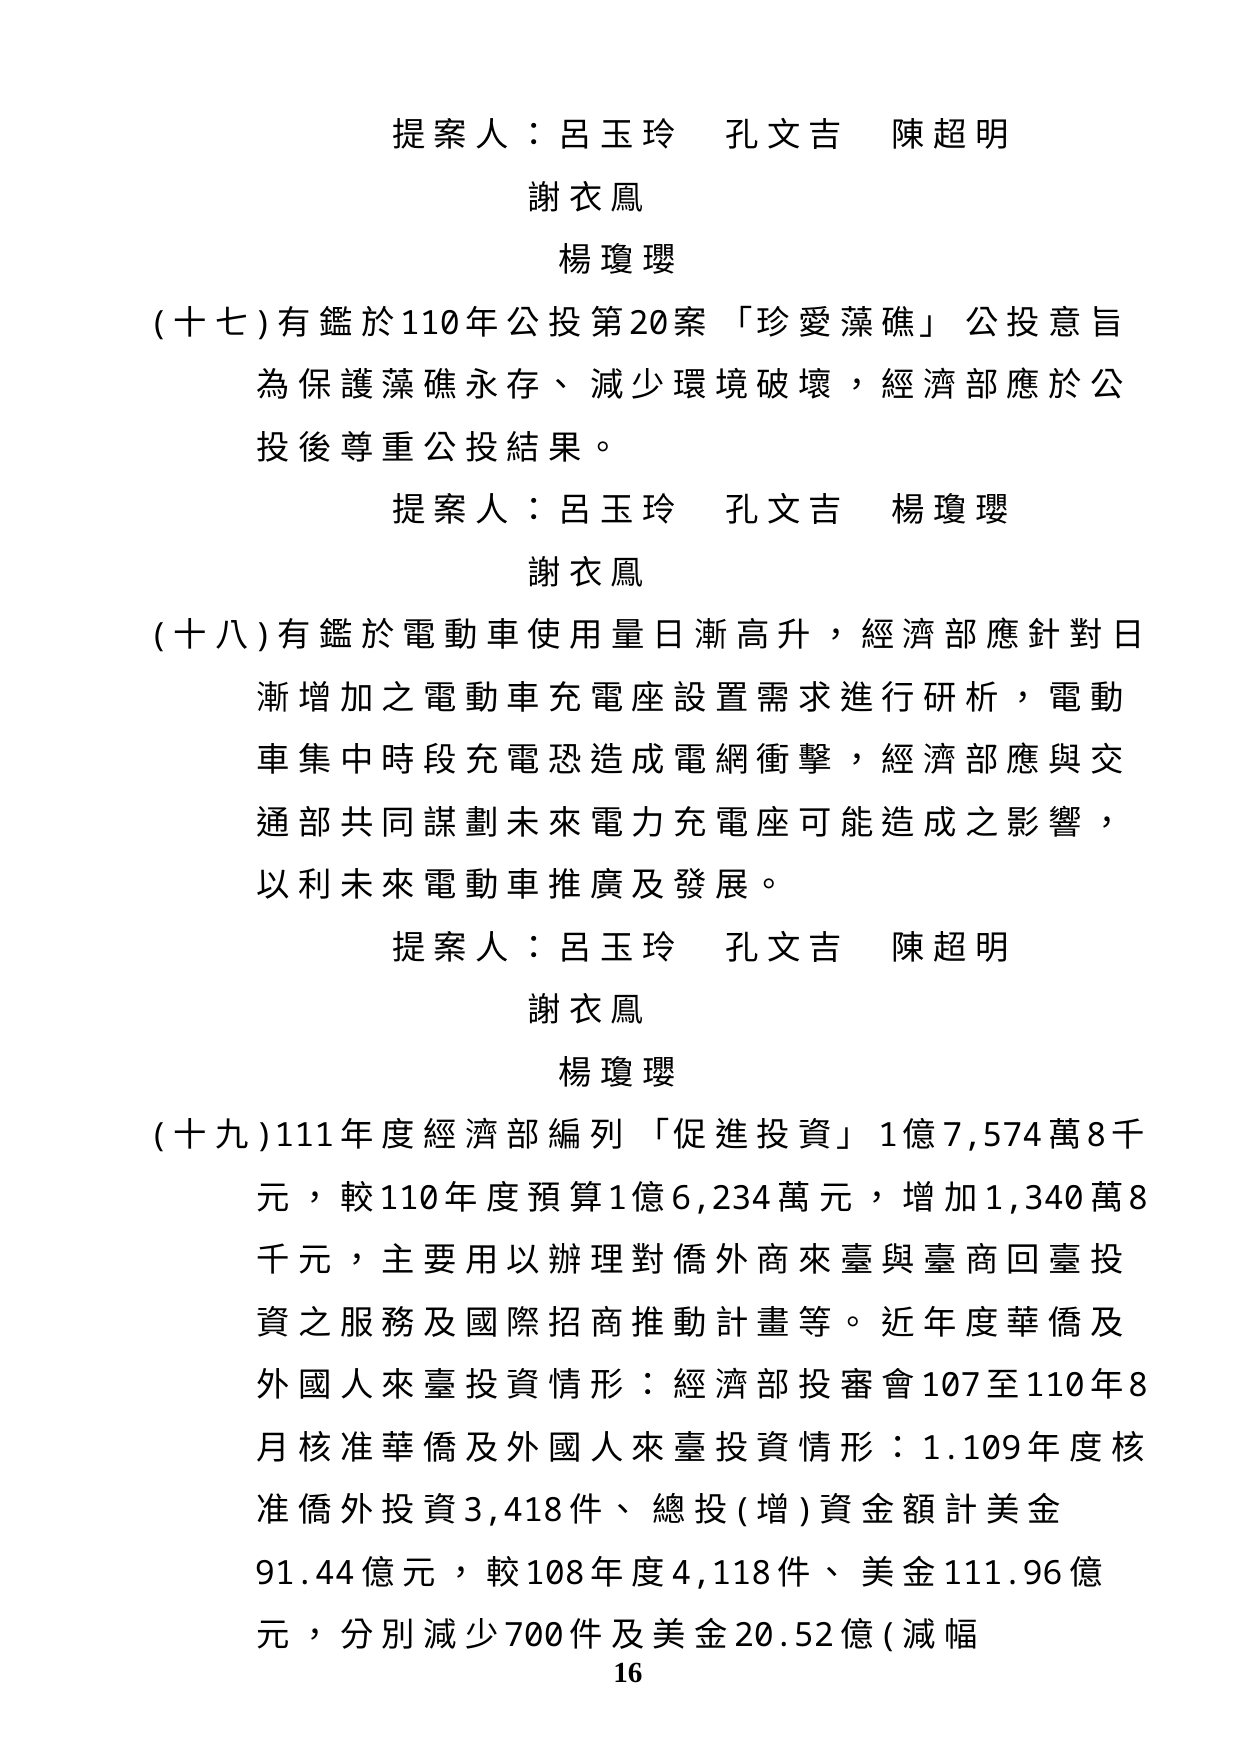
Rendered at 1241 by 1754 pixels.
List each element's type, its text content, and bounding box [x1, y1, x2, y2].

text 楊瓊瓔 [384, 1028, 1079, 1091]
text 提案人：呂玉玲 孔文吉 陳超明 謝衣鳯 [384, 91, 1079, 216]
text 提案人：呂玉玲 孔文吉 楊瓊瓔 謝衣鳯 [384, 466, 1079, 591]
text (十九)111年度經濟部編列「促進投資」1億7,574萬8千元，較110年度預算1億6,234萬元，增加1,340萬8千元，主要用以辦理對僑外商來臺與臺商回臺投資之服務及國際招商推動計畫等。近年度華僑及外國人來臺投資情形：經濟部投審會107至110年8月核准華僑及外國人來臺投資情形：1.109年度核准僑外投資3,418件、總投(增)資金額計美金91.44億元，較108年度4,118件、美金111.96億元，分別減少700件及美金20.52億(減幅 [140, 1091, 1148, 1653]
text 楊瓊瓔 [384, 216, 1079, 278]
text 提案人：呂玉玲 孔文吉 陳超明 謝衣鳯 [384, 903, 1079, 1028]
text (十八)有鑑於電動車使用量日漸高升，經濟部應針對日漸增加之電動車充電座設置需求進行研析，電動車集中時段充電恐造成電網衝擊，經濟部應與交通部共同謀劃未來電力充電座可能造成之影響，以利未來電動車推廣及發展。 [140, 591, 1148, 903]
text (十七)有鑑於110年公投第20案「珍愛藻礁」公投意旨為保護藻礁永存、減少環境破壞，經濟部應於公投後尊重公投結果。 [140, 278, 1148, 466]
